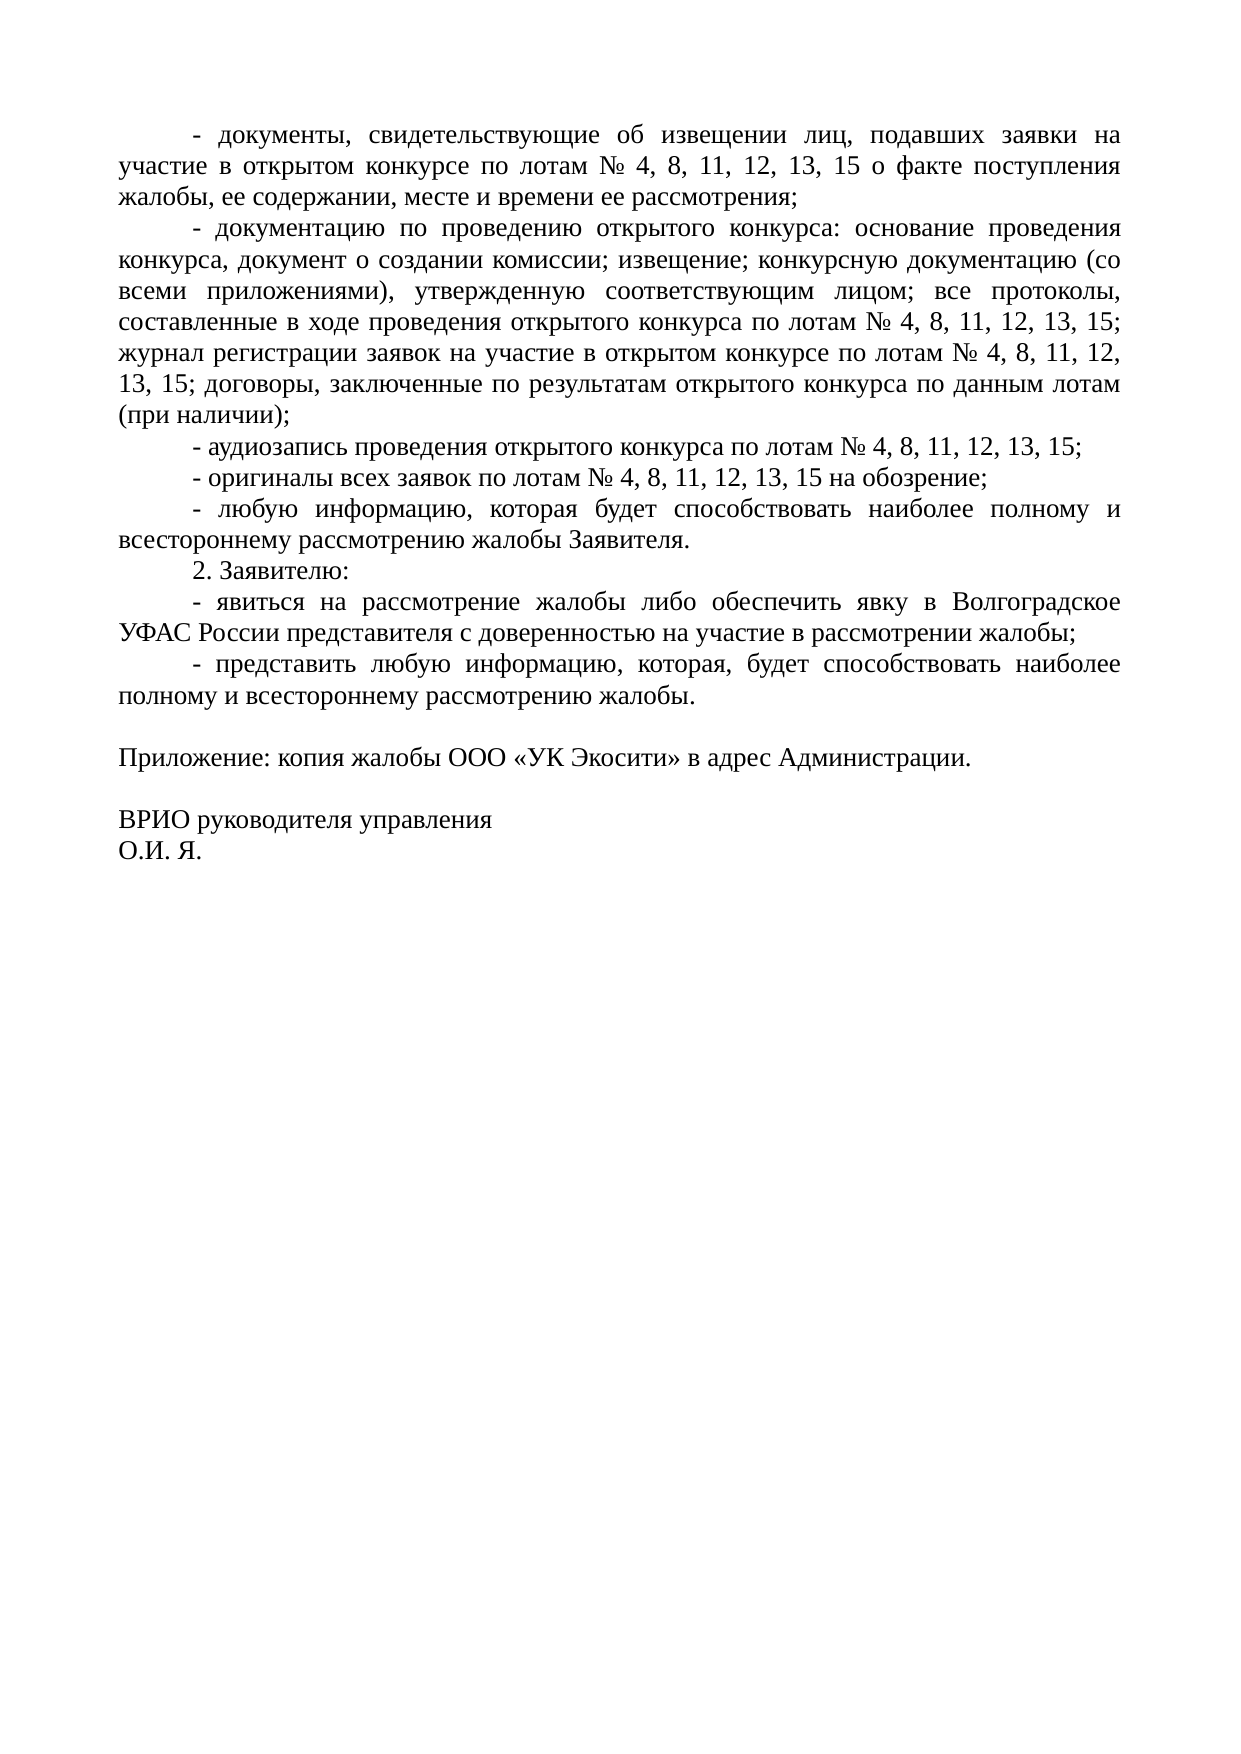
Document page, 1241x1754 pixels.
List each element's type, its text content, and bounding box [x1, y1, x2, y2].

text Приложение: копия жалобы ООО «УК Экосити» в адрес Администрации. [118, 741, 1122, 772]
text - представить любую информацию, которая, будет способствовать наиболее полному и всестороннему рассмотрению жалобы. [118, 648, 1122, 710]
text ВРИО руководителя управления [118, 803, 1122, 834]
text - любую информацию, которая будет способствовать наиболее полному и всестороннему рассмотрению жалобы Заявителя. [118, 492, 1122, 554]
text - документы, свидетельствующие об извещении лиц, подавших заявки на участие в открытом конкурсе по лотам № 4, 8, 11, 12, 13, 15 о факте поступления жалобы, ее содержании, месте и времени ее рассмотрения; [118, 118, 1122, 212]
text - документацию по проведению открытого конкурса: основание проведения конкурса, документ о создании комиссии; извещение; конкурсную документацию (со всеми приложениями), утвержденную соответствующим лицом; все протоколы, составленные в ходе проведения открытого конкурса по лотам № 4, 8, 11, 12, 13, 15; журнал регистрации заявок на участие в открытом конкурсе по лотам № 4, 8, 11, 12, 13, 15; договоры, заключенные по результатам открытого конкурса по данным лотам (при наличии); [118, 212, 1122, 429]
text - явиться на рассмотрение жалобы либо обеспечить явку в Волгоградское УФАС России представителя с доверенностью на участие в рассмотрении жалобы; [118, 585, 1122, 648]
text - оригиналы всех заявок по лотам № 4, 8, 11, 12, 13, 15 на обозрение; [118, 461, 1122, 492]
text О.И. Я. [118, 834, 1122, 866]
text 2. Заявителю: [118, 554, 1122, 585]
text - аудиозапись проведения открытого конкурса по лотам № 4, 8, 11, 12, 13, 15; [118, 429, 1122, 461]
